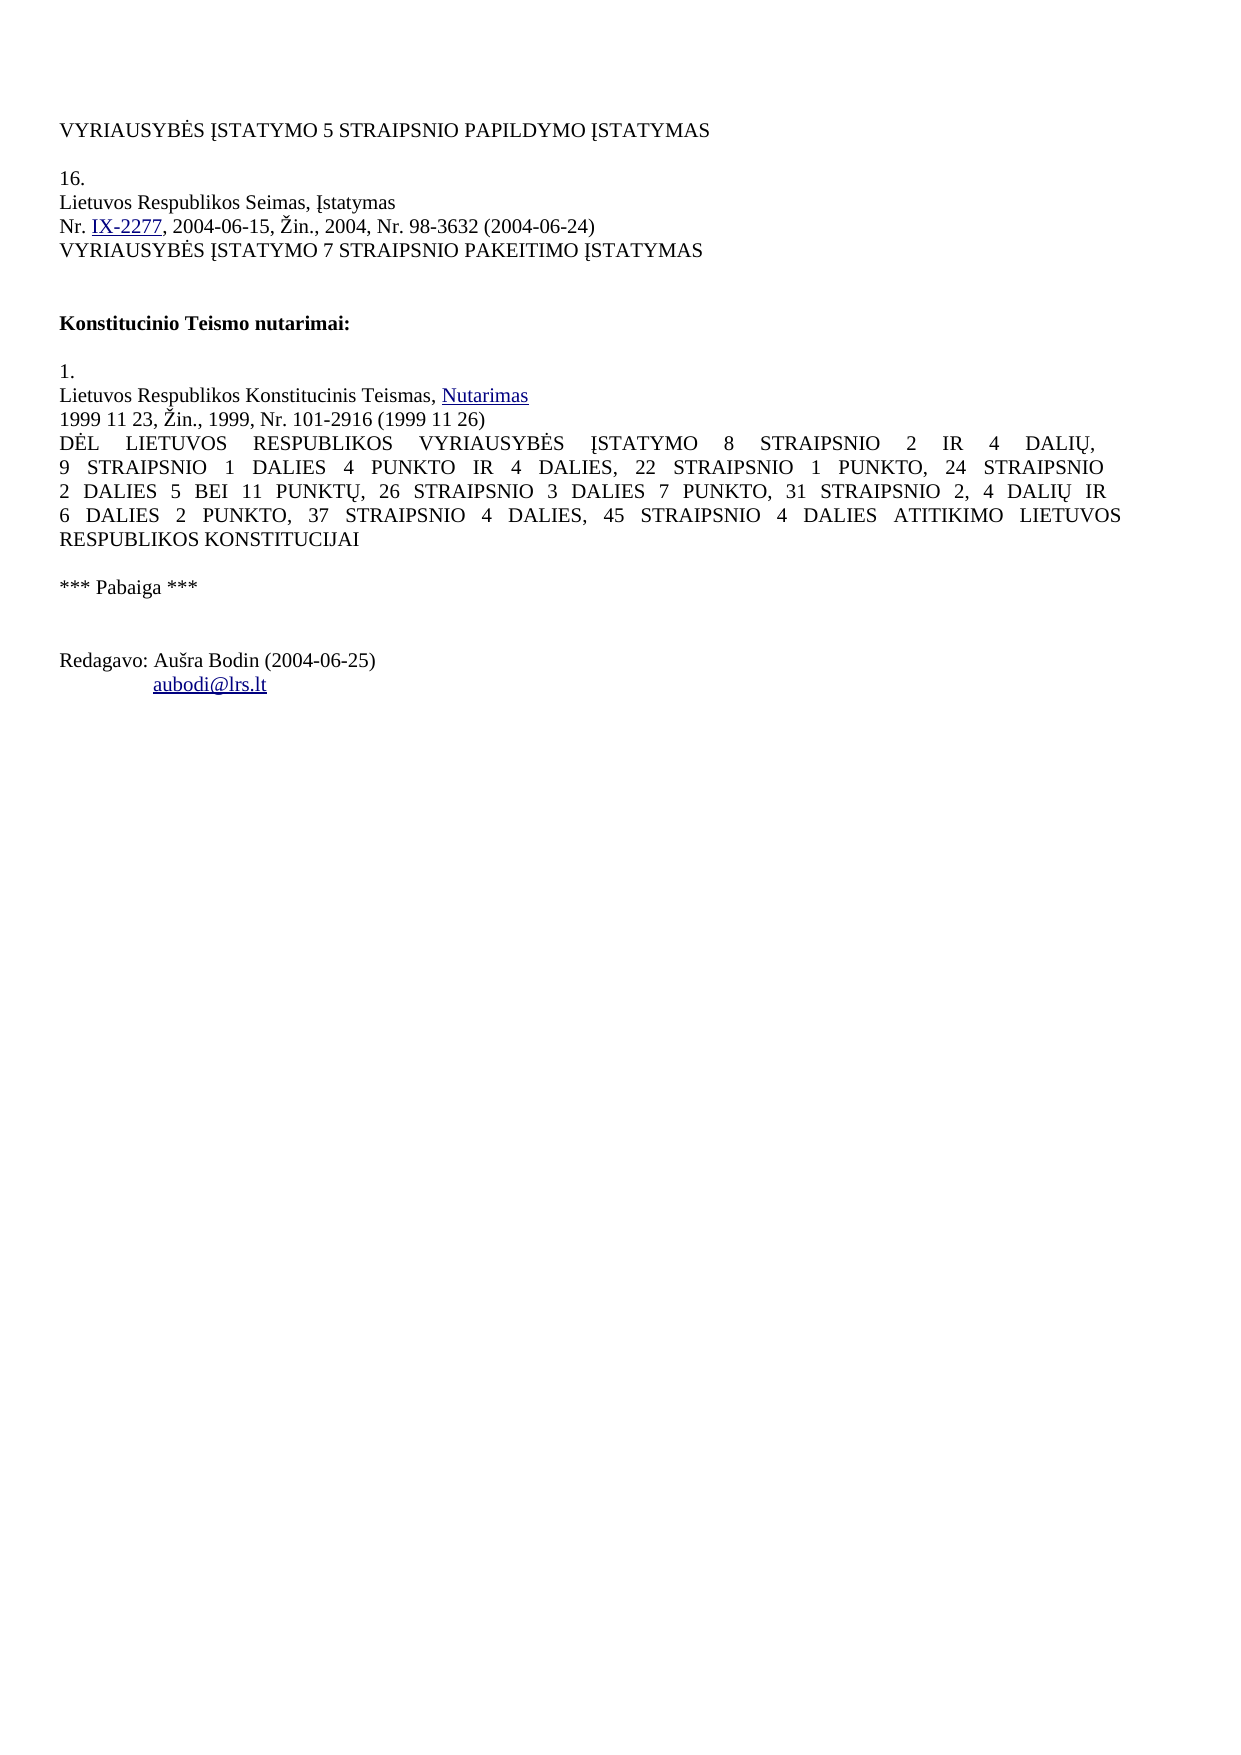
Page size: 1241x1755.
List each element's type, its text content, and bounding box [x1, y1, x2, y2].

text DĖL LIETUVOS RESPUBLIKOS VYRIAUSYBĖS ĮSTATYMO 8 STRAIPSNIO 2 IR 4 DALIŲ, 9 STRAIPSNIO 1 DALIES 4 PUNKTO IR 4 DALIES, 22 STRAIPSNIO 1 PUNKTO, 24 STRAIPSNIO 2 DALIES 5 BEI 11 PUNKTŲ, 26 STRAIPSNIO 3 DALIES 7 PUNKTO, 31 STRAIPSNIO 2, 4 DALIŲ IR 6 DALIES 2 PUNKTO, 37 STRAIPSNIO 4 DALIES, 45 STRAIPSNIO 4 DALIES ATITIKIMO LIETUVOS RESPUBLIKOS KONSTITUCIJAI [59, 431, 1122, 551]
text aubodi@lrs.lt [59, 672, 1122, 696]
text Lietuvos Respublikos Seimas, Įstatymas [59, 190, 1122, 214]
text 16. [59, 166, 1122, 190]
text Nr. IX-2277, 2004-06-15, Žin., 2004, Nr. 98-3632 (2004-06-24) [59, 214, 1122, 238]
text Redagavo: Aušra Bodin (2004-06-25) [59, 647, 1122, 672]
text Konstitucinio Teismo nutarimai: [59, 311, 1122, 335]
text Lietuvos Respublikos Konstitucinis Teismas, Nutarimas [59, 383, 1122, 407]
text 1999 11 23, Žin., 1999, Nr. 101-2916 (1999 11 26) [59, 407, 1122, 431]
text 1. [59, 359, 1122, 383]
text VYRIAUSYBĖS ĮSTATYMO 5 STRAIPSNIO PAPILDYMO ĮSTATYMAS [59, 118, 1122, 142]
text VYRIAUSYBĖS ĮSTATYMO 7 STRAIPSNIO PAKEITIMO ĮSTATYMAS [59, 238, 1122, 262]
text *** Pabaiga *** [59, 575, 1122, 599]
